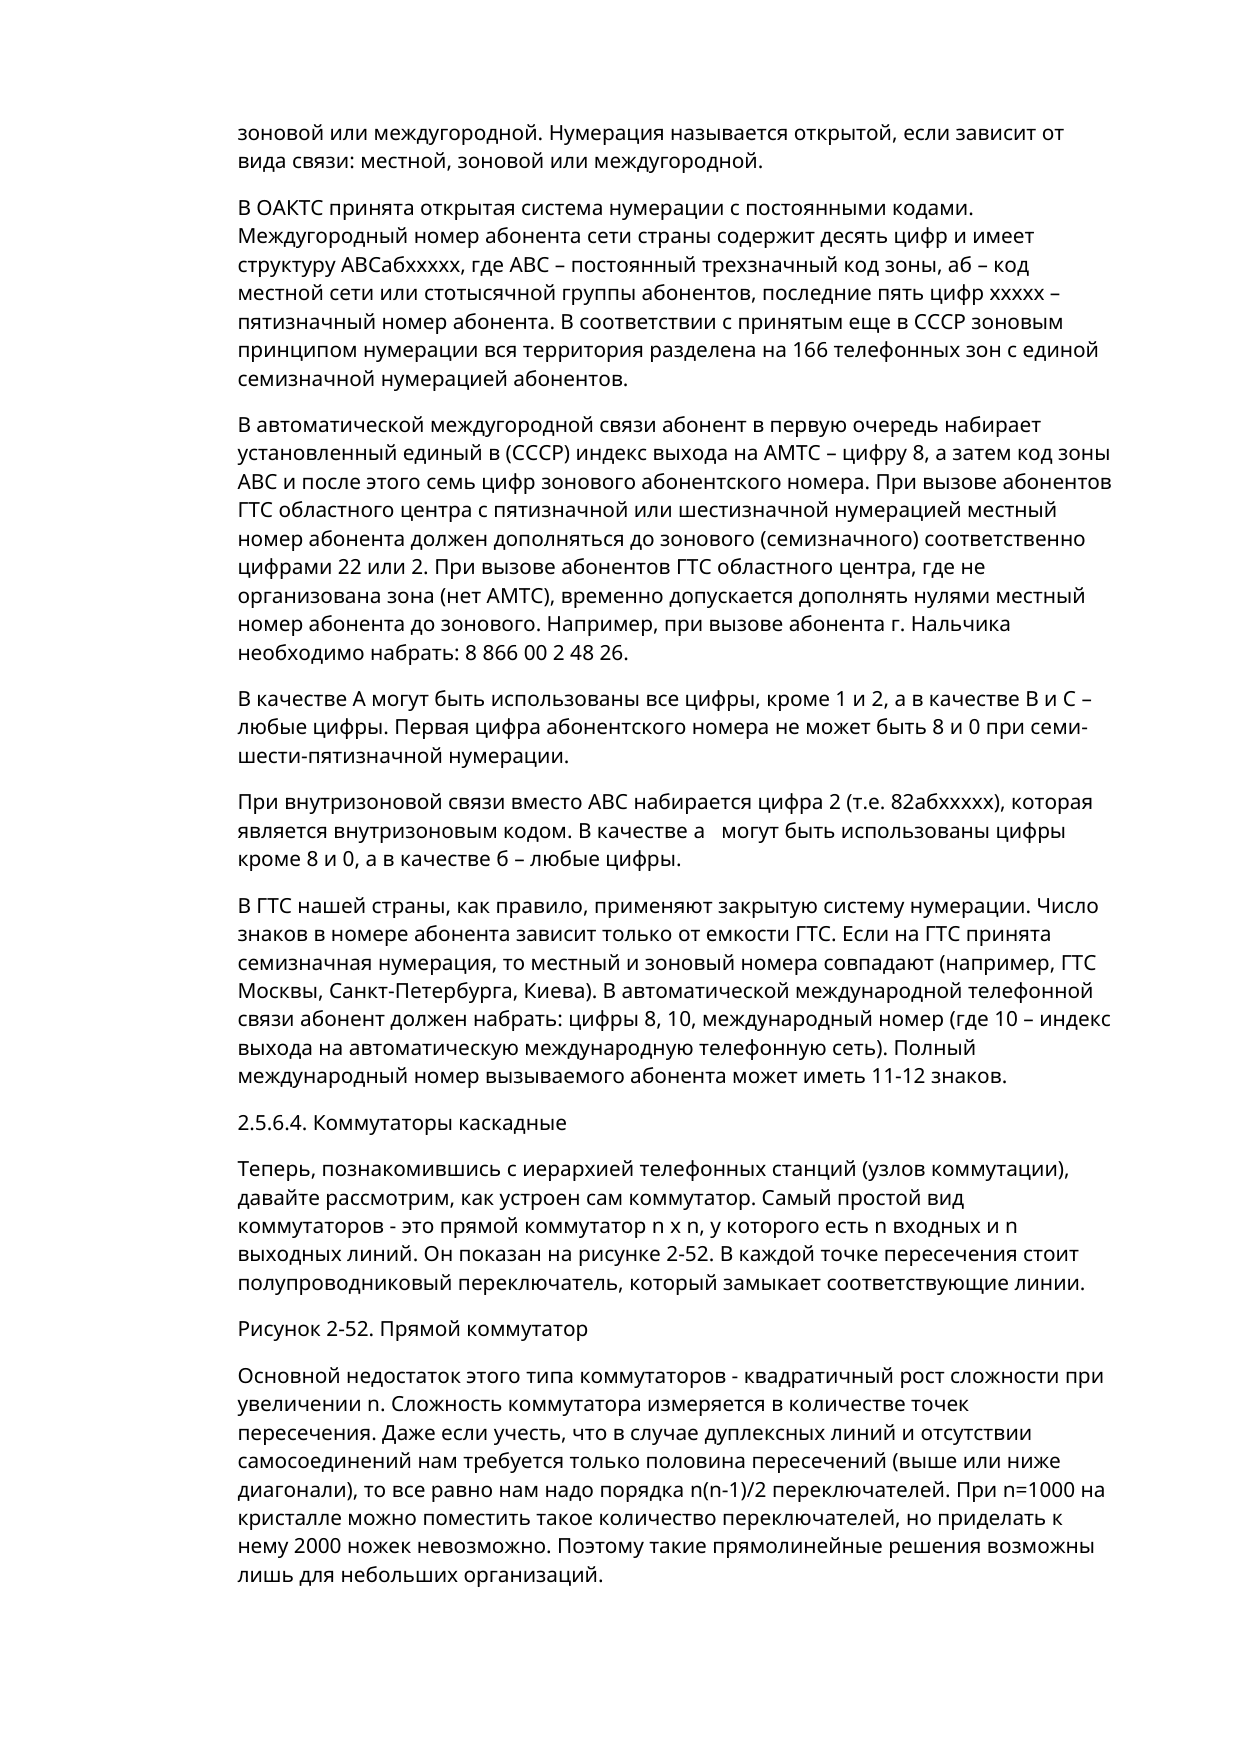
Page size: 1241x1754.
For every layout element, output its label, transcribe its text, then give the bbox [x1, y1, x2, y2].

text В качестве А могут быть использованы все цифры, кроме 1 и 2, а в качестве В и С – любые цифры. Первая цифра абонентского номера не может быть 8 и 0 при семи-шести-пятизначной нумерации. [237, 684, 1113, 769]
text 2.5.6.4. Коммутаторы каскадные [237, 1108, 1113, 1136]
text Основной недостаток этого типа коммутаторов - квадратичный рост сложности при увеличении n. Сложность коммутатора измеряется в количестве точек пересечения. Даже если учесть, что в случае дуплексных линий и отсутствии самосоединений нам требуется только половина пересечений (выше или ниже диагонали), то все равно нам надо порядка n(n-1)/2 переключателей. При n=1000 на кристалле можно поместить такое количество переключателей, но приделать к нему 2000 ножек невозможно. Поэтому такие прямолинейные решения возможны лишь для небольших организаций. [237, 1361, 1113, 1588]
text Теперь, познакомившись с иерархией телефонных станций (узлов коммутации), давайте рассмотрим, как устроен сам коммутатор. Самый простой вид коммутаторов - это прямой коммутатор n x n, у которого есть n входных и n выходных линий. Он показан на рисунке 2-52. В каждой точке пересечения стоит полупроводниковый переключатель, который замыкает соответствующие линии. [237, 1154, 1113, 1296]
text В ОАКТС принята открытая система нумерации с постоянными кодами. Междугородный номер абонента сети страны содержит десять цифр и имеет структуру АВСабххххх, где АВС – постоянный трехзначный код зоны, аб – код местной сети или стотысячной группы абонентов, последние пять цифр ххххх – пятизначный номер абонента. В соответствии с принятым еще в СССР зоновым принципом нумерации вся территория разделена на 166 телефонных зон с единой семизначной нумерацией абонентов. [237, 193, 1113, 392]
text зоновой или междугородной. Нумерация называется открытой, если зависит от вида связи: местной, зоновой или междугородной. [237, 118, 1113, 175]
text При внутризоновой связи вместо АВС набирается цифра 2 (т.е. 82абххххх), которая является внутризоновым кодом. В качестве а могут быть использованы цифры кроме 8 и 0, а в качестве б – любые цифры. [237, 787, 1113, 873]
text Рисунок 2-52. Прямой коммутатор [237, 1314, 1113, 1343]
text В автоматической междугородной связи абонент в первую очередь набирает установленный единый в (СССР) индекс выхода на АМТС – цифру 8, а затем код зоны АВС и после этого семь цифр зонового абонентского номера. При вызове абонентов ГТС областного центра с пятизначной или шестизначной нумерацией местный номер абонента должен дополняться до зонового (семизначного) соответственно цифрами 22 или 2. При вызове абонентов ГТС областного центра, где не организована зона (нет АМТС), временно допускается дополнять нулями местный номер абонента до зонового. Например, при вызове абонента г. Нальчика необходимо набрать: 8 866 00 2 48 26. [237, 410, 1113, 666]
text В ГТС нашей страны, как правило, применяют закрытую систему нумерации. Число знаков в номере абонента зависит только от емкости ГТС. Если на ГТС принята семизначная нумерация, то местный и зоновый номера совпадают (например, ГТС Москвы, Санкт-Петербурга, Киева). В автоматической международной телефонной связи абонент должен набрать: цифры 8, 10, международный номер (где 10 – индекс выхода на автоматическую международную телефонную сеть). Полный международный номер вызываемого абонента может иметь 11-12 знаков. [237, 891, 1113, 1090]
